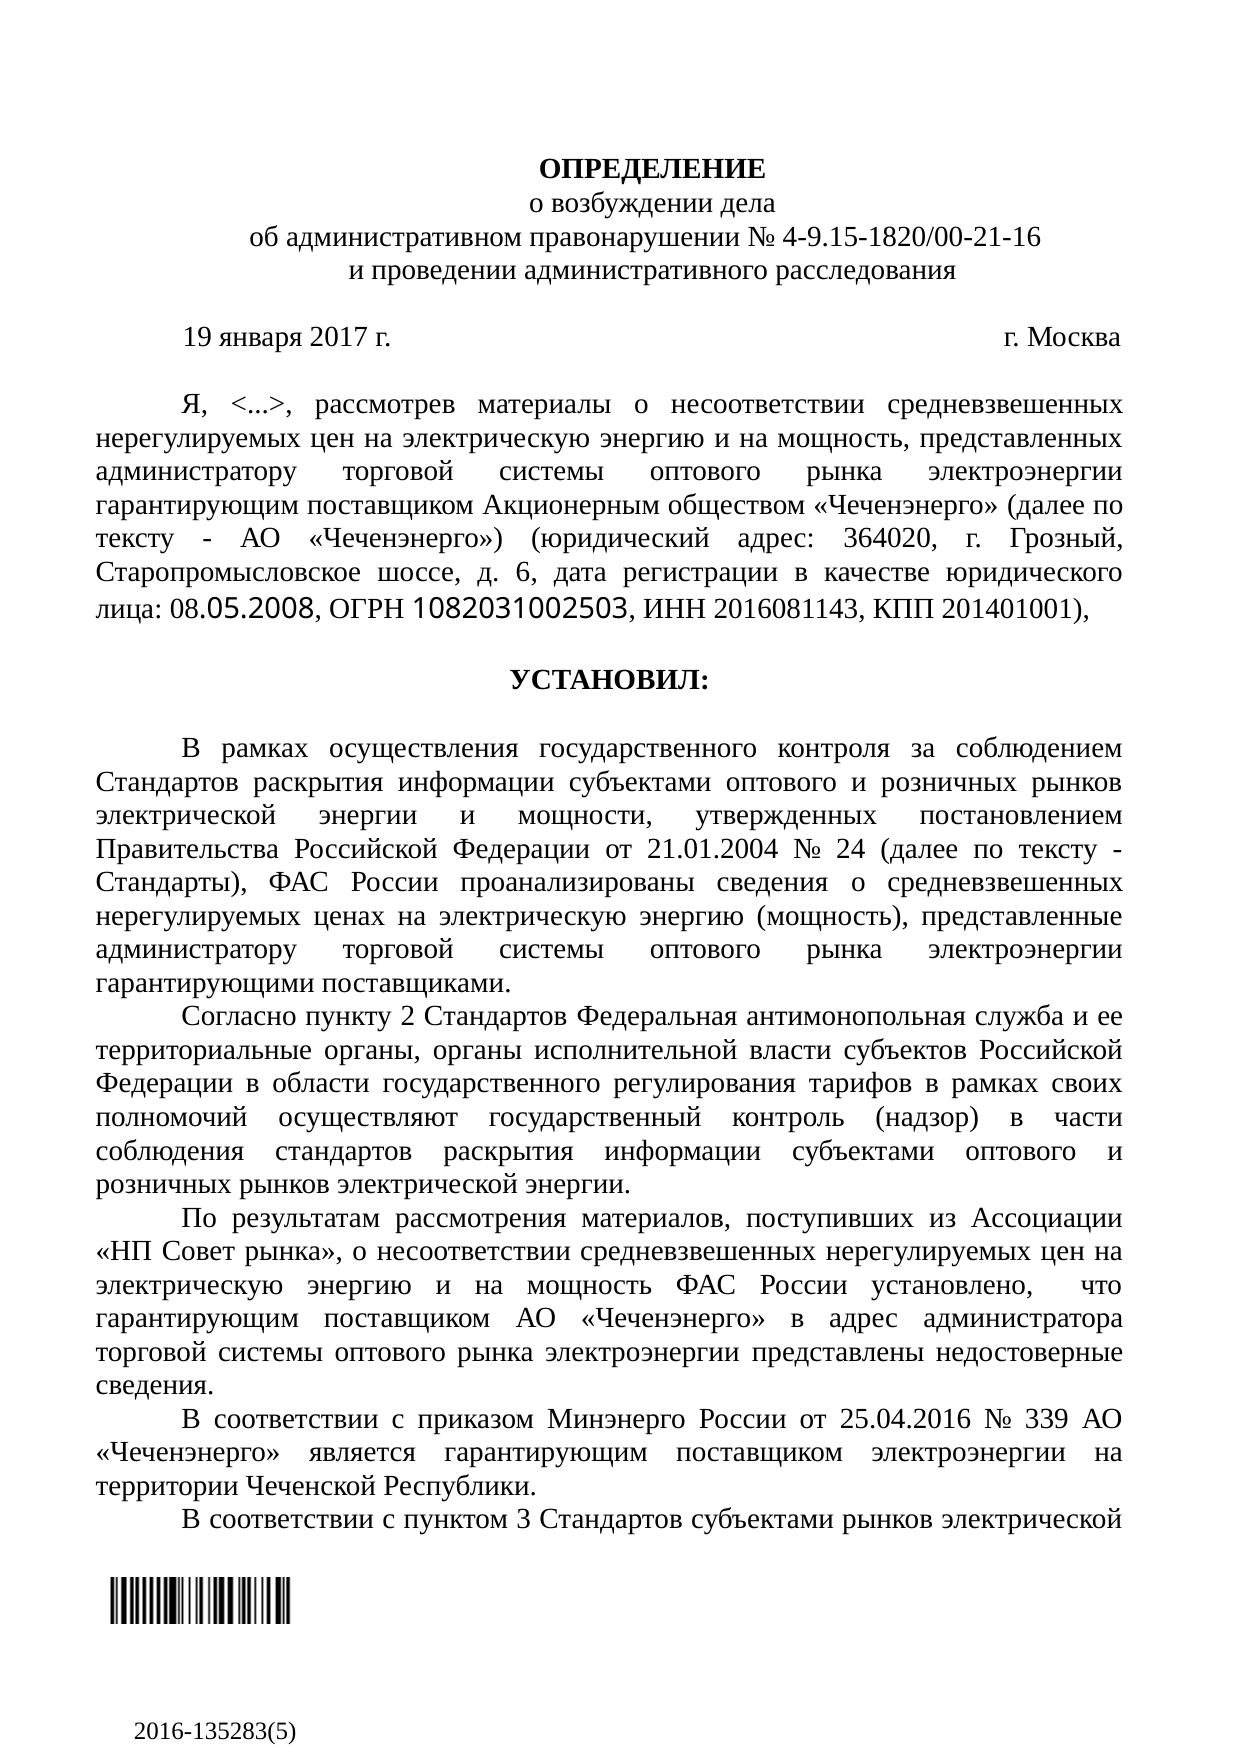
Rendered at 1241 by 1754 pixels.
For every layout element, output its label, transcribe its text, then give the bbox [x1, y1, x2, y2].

text о возбуждении дела [95, 185, 1123, 219]
text УСТАНОВИЛ: [95, 662, 1123, 696]
text 19 января 2017 г. г. Москва [95, 319, 1123, 353]
text ОПРЕДЕЛЕНИЕ [95, 152, 1123, 185]
picture [95, 1577, 308, 1624]
text и проведении административного расследования [95, 252, 1123, 286]
table_header [255, 628, 273, 662]
table_header [91, 696, 255, 730]
table_header [94, 628, 255, 662]
text По результатам рассмотрения материалов, поступивших из Ассоциации «НП Совет рынка», о несоответствии средневзвешенных нерегулируемых цен на электрическую энергию и на мощность ФАС России установлено, что гарантирующим поставщиком АО «Чеченэнерго» в адрес администратора торговой системы оптового рынка электроэнергии представлены недостоверные сведения. [95, 1200, 1123, 1401]
text В рамках осуществления государственного контроля за соблюдением Стандартов раскрытия информации субъектами оптового и розничных рынков электрической энергии и мощности, утвержденных постановлением Правительства Российской Федерации от 21.01.2004 № 24 (далее по тексту - Стандарты), ФАС России проанализированы сведения о средневзвешенных нерегулируемых ценах на электрическую энергию (мощность), представленные администратору торговой системы оптового рынка электроэнергии гарантирующими поставщиками. [95, 730, 1123, 998]
text Согласно пункту 2 Стандартов Федеральная антимонопольная служба и ее территориальные органы, органы исполнительной власти субъектов Российской Федерации в области государственного регулирования тарифов в рамках своих полномочий осуществляют государственный контроль (надзор) в части соблюдения стандартов раскрытия информации субъектами оптового и розничных рынков электрической энергии. [95, 998, 1123, 1200]
table_header [255, 696, 273, 730]
text В соответствии с приказом Минэнерго России от 25.04.2016 № 339 АО «Чеченэнерго» является гарантирующим поставщиком электроэнергии на территории Чеченской Республики. [95, 1401, 1123, 1502]
text Я, <...>, рассмотрев материалы о несоответствии средневзвешенных нерегулируемых цен на электрическую энергию и на мощность, представленных администратору торговой системы оптового рынка электроэнергии гарантирующим поставщиком Акционерным обществом «Чеченэнерго» (далее по тексту - АО «Чеченэнерго») (юридический адрес: 364020, г. Грозный, Старопромысловское шоссе, д. 6, дата регистрации в качестве юридического лица: 08.05.2008, ОГРН 1082031002503, ИНН 2016081143, КПП 201401001), [95, 386, 1123, 627]
text В соответствии с пунктом 3 Стандартов субъектами рынков электрической [95, 1502, 1123, 1535]
text об административном правонарушении № 4-9.15-1820/00-21-16 [95, 219, 1123, 252]
